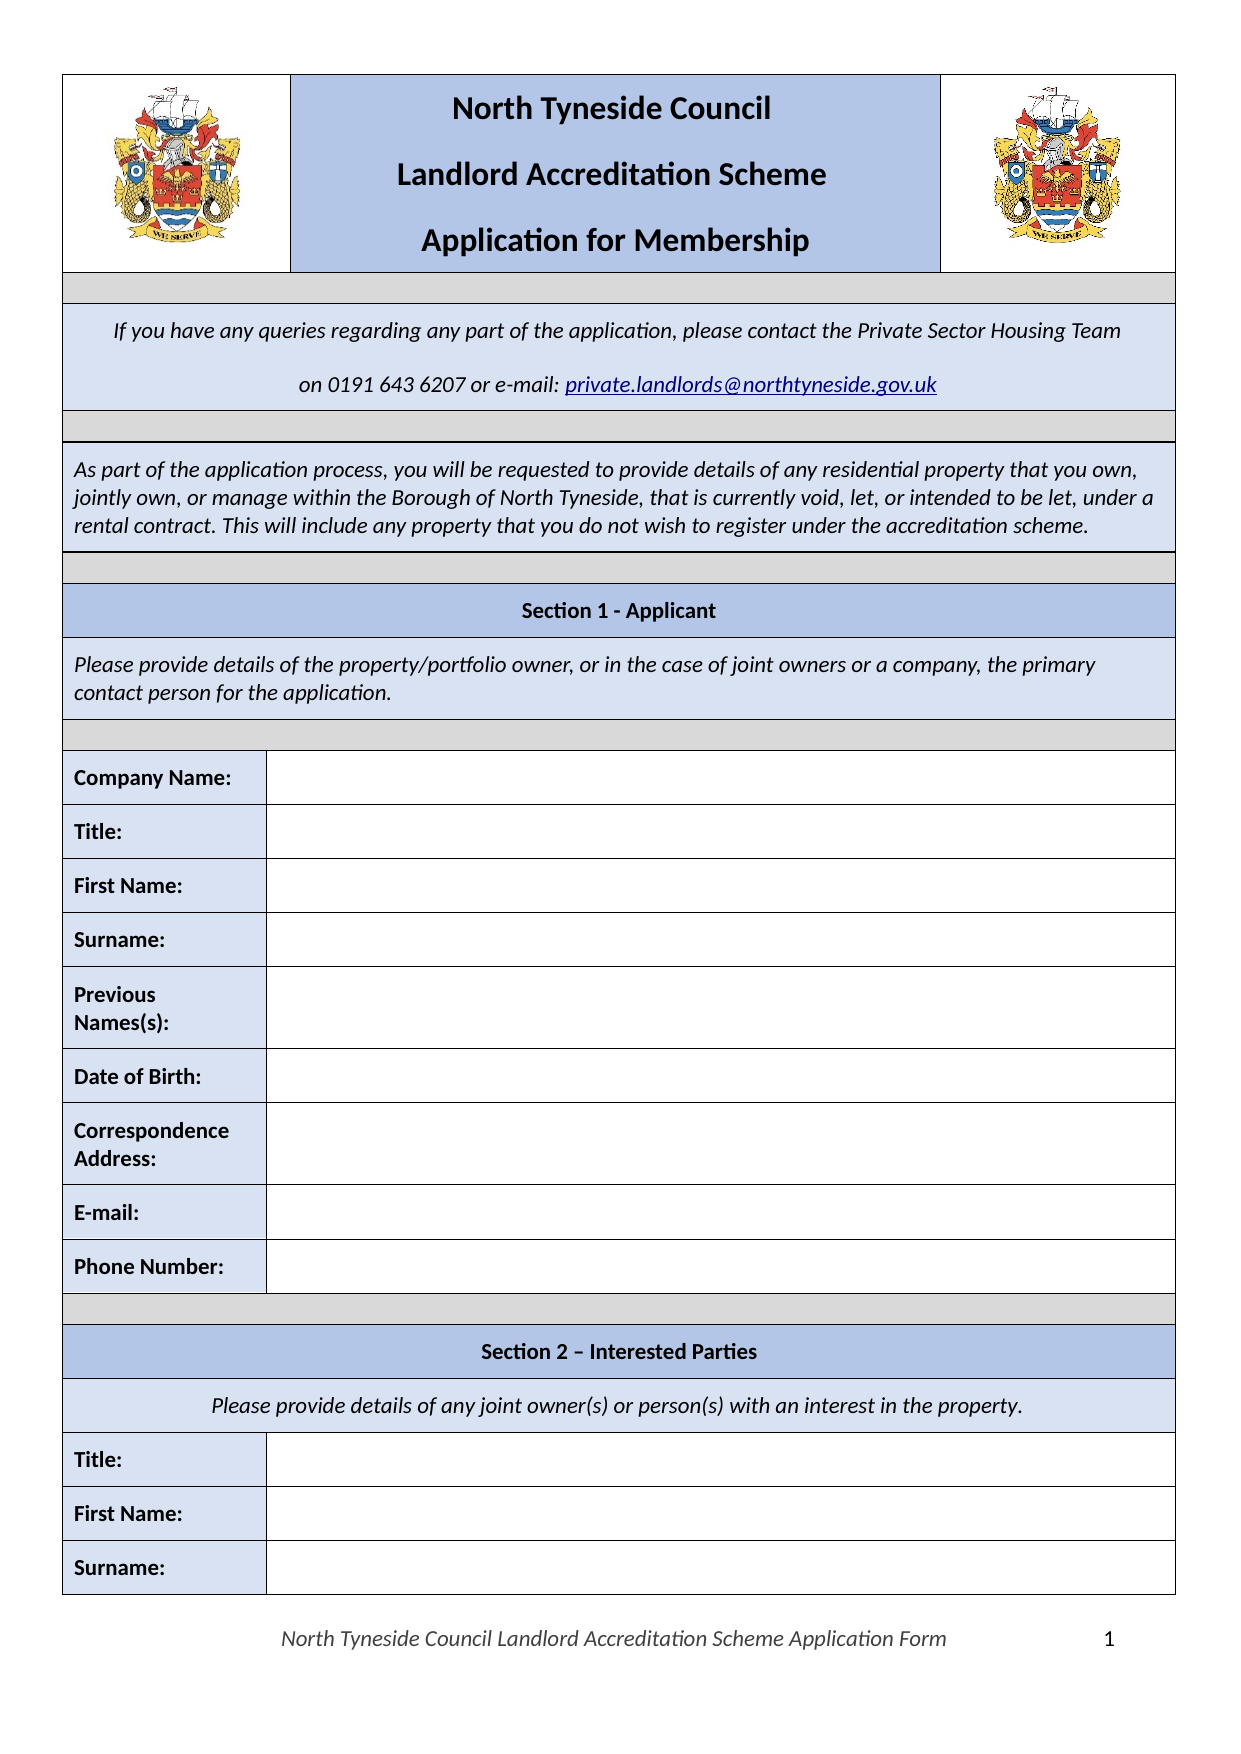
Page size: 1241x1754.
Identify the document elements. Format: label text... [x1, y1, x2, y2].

table_cell [1176, 303, 1181, 410]
table_cell [63, 273, 1175, 303]
table_cell [63, 411, 1175, 441]
table_cell Surname: [63, 1541, 266, 1594]
table_cell [1176, 966, 1181, 1048]
table_cell [1176, 719, 1181, 750]
table_cell E-mail: [63, 1185, 266, 1238]
table_cell [63, 720, 1175, 750]
table_cell [1176, 551, 1181, 583]
table_cell [267, 1541, 1175, 1594]
table_cell [1176, 1378, 1181, 1432]
table_cell [58, 719, 62, 750]
table_cell [1176, 583, 1181, 637]
table_cell [58, 583, 62, 637]
table_cell [1176, 1486, 1181, 1540]
table_cell [58, 1184, 62, 1238]
table_cell [58, 1102, 62, 1184]
table_cell Phone Number: [63, 1240, 266, 1292]
table_header [58, 74, 62, 272]
table_cell [1176, 1048, 1181, 1102]
table_cell [1176, 1184, 1181, 1238]
table_cell Previous Names(s): [63, 967, 266, 1048]
table_cell First Name: [63, 859, 266, 912]
table_cell [267, 913, 1175, 966]
table_cell If you have any queries regarding any part of the application, please contact the Private Sector Housing Team on 0191 643 6207 or e-mail: private.landlords@northtyneside.gov.uk [63, 304, 1175, 410]
table_cell [267, 1240, 1175, 1292]
table_cell [267, 967, 1175, 1048]
table_header [1176, 74, 1181, 272]
table_cell Section 2 – Interested Parties [63, 1325, 1175, 1378]
table_cell [58, 750, 62, 804]
table_cell [63, 1294, 1175, 1324]
table_cell First Name: [63, 1487, 266, 1540]
table_cell [58, 1293, 62, 1324]
table_cell [1176, 1540, 1181, 1594]
table_cell [58, 966, 62, 1048]
table_cell As part of the application process, you will be requested to provide details of any residential property that you own, jointly own, or manage within the Borough of North Tyneside, that is currently void, let, or intended to be let, under a rental contract. This will include any property that you do not wish to register under the accreditation scheme. [63, 443, 1175, 551]
table_cell [267, 1049, 1175, 1102]
table_cell [1176, 750, 1181, 804]
table_cell [1176, 1324, 1181, 1378]
table_cell [58, 804, 62, 858]
table_cell [58, 1486, 62, 1540]
table_cell [1176, 804, 1181, 858]
table_cell [1176, 637, 1181, 719]
table_cell [58, 1324, 62, 1378]
table_cell [267, 859, 1175, 912]
table_cell [267, 1433, 1175, 1486]
table_cell [1176, 441, 1181, 551]
table_cell [1176, 912, 1181, 966]
table_cell [58, 1378, 62, 1432]
table_cell [1176, 1293, 1181, 1324]
table_cell [267, 1185, 1175, 1238]
table_cell [58, 303, 62, 410]
table_cell [58, 410, 62, 441]
table_cell Company Name: [63, 751, 266, 804]
table_cell [267, 751, 1175, 804]
table_cell [58, 551, 62, 583]
table_cell [58, 912, 62, 966]
table_cell [267, 1103, 1175, 1184]
table_cell [1176, 1432, 1181, 1486]
table_cell [267, 805, 1175, 858]
table_cell [58, 1048, 62, 1102]
table_cell [58, 272, 62, 303]
table_cell [58, 441, 62, 551]
table_cell [63, 553, 1175, 583]
table_cell [1176, 1239, 1181, 1292]
table_cell Section 1 - Applicant [63, 584, 1175, 637]
table_cell [58, 858, 62, 912]
table_cell Please provide details of the property/portfolio owner, or in the case of joint owners or a company, the primary contact person for the application. [63, 638, 1175, 719]
table_cell [1176, 1102, 1181, 1184]
table_cell [58, 637, 62, 719]
table_cell Title: [63, 1433, 266, 1486]
table_header [941, 75, 1175, 272]
table_cell Surname: [63, 913, 266, 966]
table_header North Tyneside Council Landlord Accreditation Scheme Application for Membership [291, 75, 940, 272]
table_cell Title: [63, 805, 266, 858]
table_cell [58, 1540, 62, 1594]
table_cell [1176, 410, 1181, 441]
table_header [63, 75, 290, 272]
table_cell Correspondence Address: [63, 1103, 266, 1184]
table_cell [1176, 858, 1181, 912]
table_cell [267, 1487, 1175, 1540]
table_cell Please provide details of any joint owner(s) or person(s) with an interest in the property. [63, 1379, 1175, 1432]
table_cell [58, 1239, 62, 1292]
table_cell [1176, 272, 1181, 303]
table_cell [58, 1432, 62, 1486]
table_cell Date of Birth: [63, 1049, 266, 1102]
